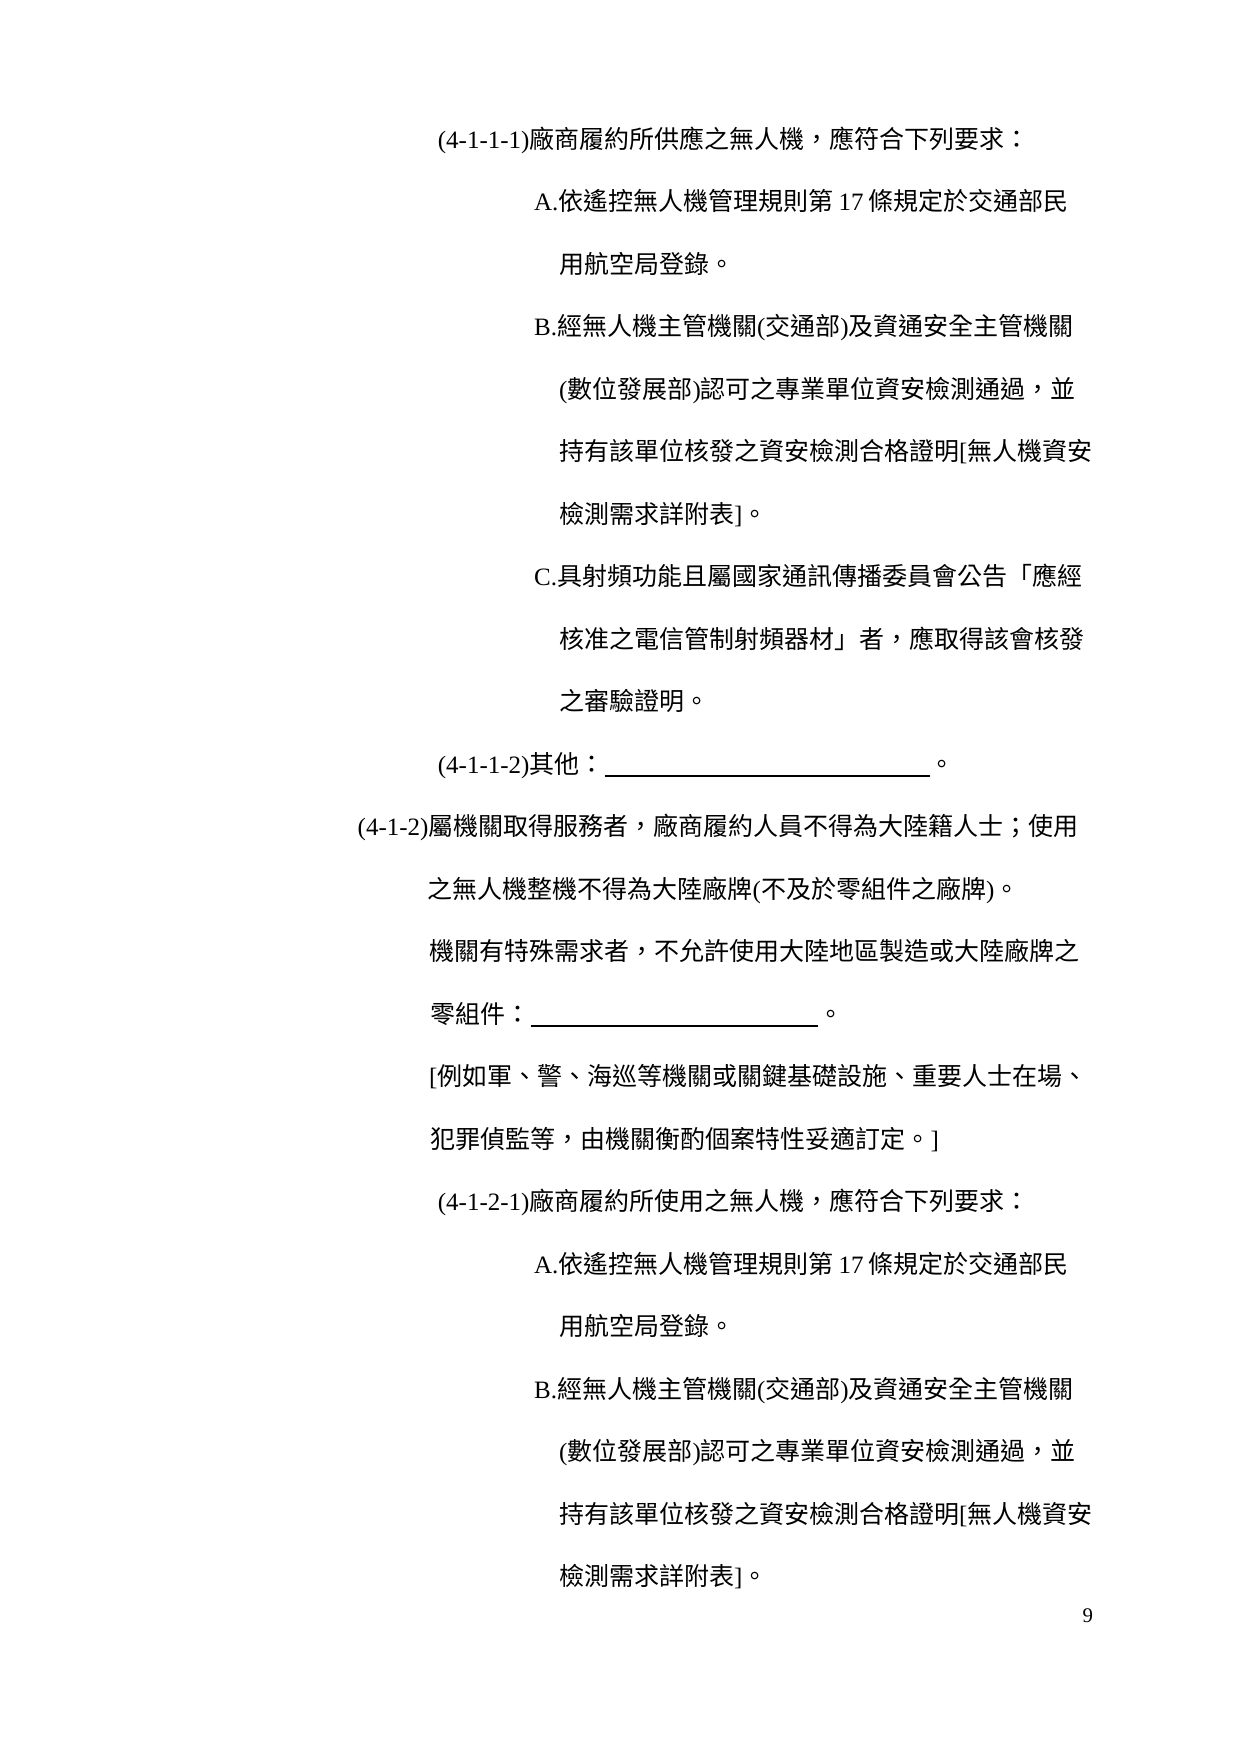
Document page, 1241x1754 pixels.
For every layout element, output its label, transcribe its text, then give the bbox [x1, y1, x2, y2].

text B.經無人機主管機關(交通部)及資通安全主管機關(數位發展部)認可之專業單位資安檢測通過，並持有該單位核發之資安檢測合格證明[無人機資安檢測需求詳附表]。 [534, 283, 1092, 533]
text A.依遙控無人機管理規則第17條規定於交通部民用航空局登錄。 [534, 158, 1092, 283]
text B.經無人機主管機關(交通部)及資通安全主管機關(數位發展部)認可之專業單位資安檢測通過，並持有該單位核發之資安檢測合格證明[無人機資安檢測需求詳附表]。 [534, 1346, 1092, 1596]
text (4-1-1-2)其他： 。 [438, 721, 1092, 783]
text [例如軍、警、海巡等機關或關鍵基礎設施、重要人士在場、犯罪偵監等，由機關衡酌個案特性妥適訂定。] [429, 1033, 1092, 1158]
text A.依遙控無人機管理規則第17條規定於交通部民用航空局登錄。 [534, 1221, 1092, 1346]
text 機關有特殊需求者，不允許使用大陸地區製造或大陸廠牌之零組件： 。 [429, 908, 1092, 1033]
text C.具射頻功能且屬國家通訊傳播委員會公告「應經核准之電信管制射頻器材」者，應取得該會核發之審驗證明。 [534, 533, 1092, 721]
text (4-1-1-1)廠商履約所供應之無人機，應符合下列要求： [438, 96, 1092, 158]
text (4-1-2)屬機關取得服務者，廠商履約人員不得為大陸籍人士；使用之無人機整機不得為大陸廠牌(不及於零組件之廠牌)。 [357, 783, 1092, 908]
text (4-1-2-1)廠商履約所使用之無人機，應符合下列要求： [438, 1158, 1092, 1221]
